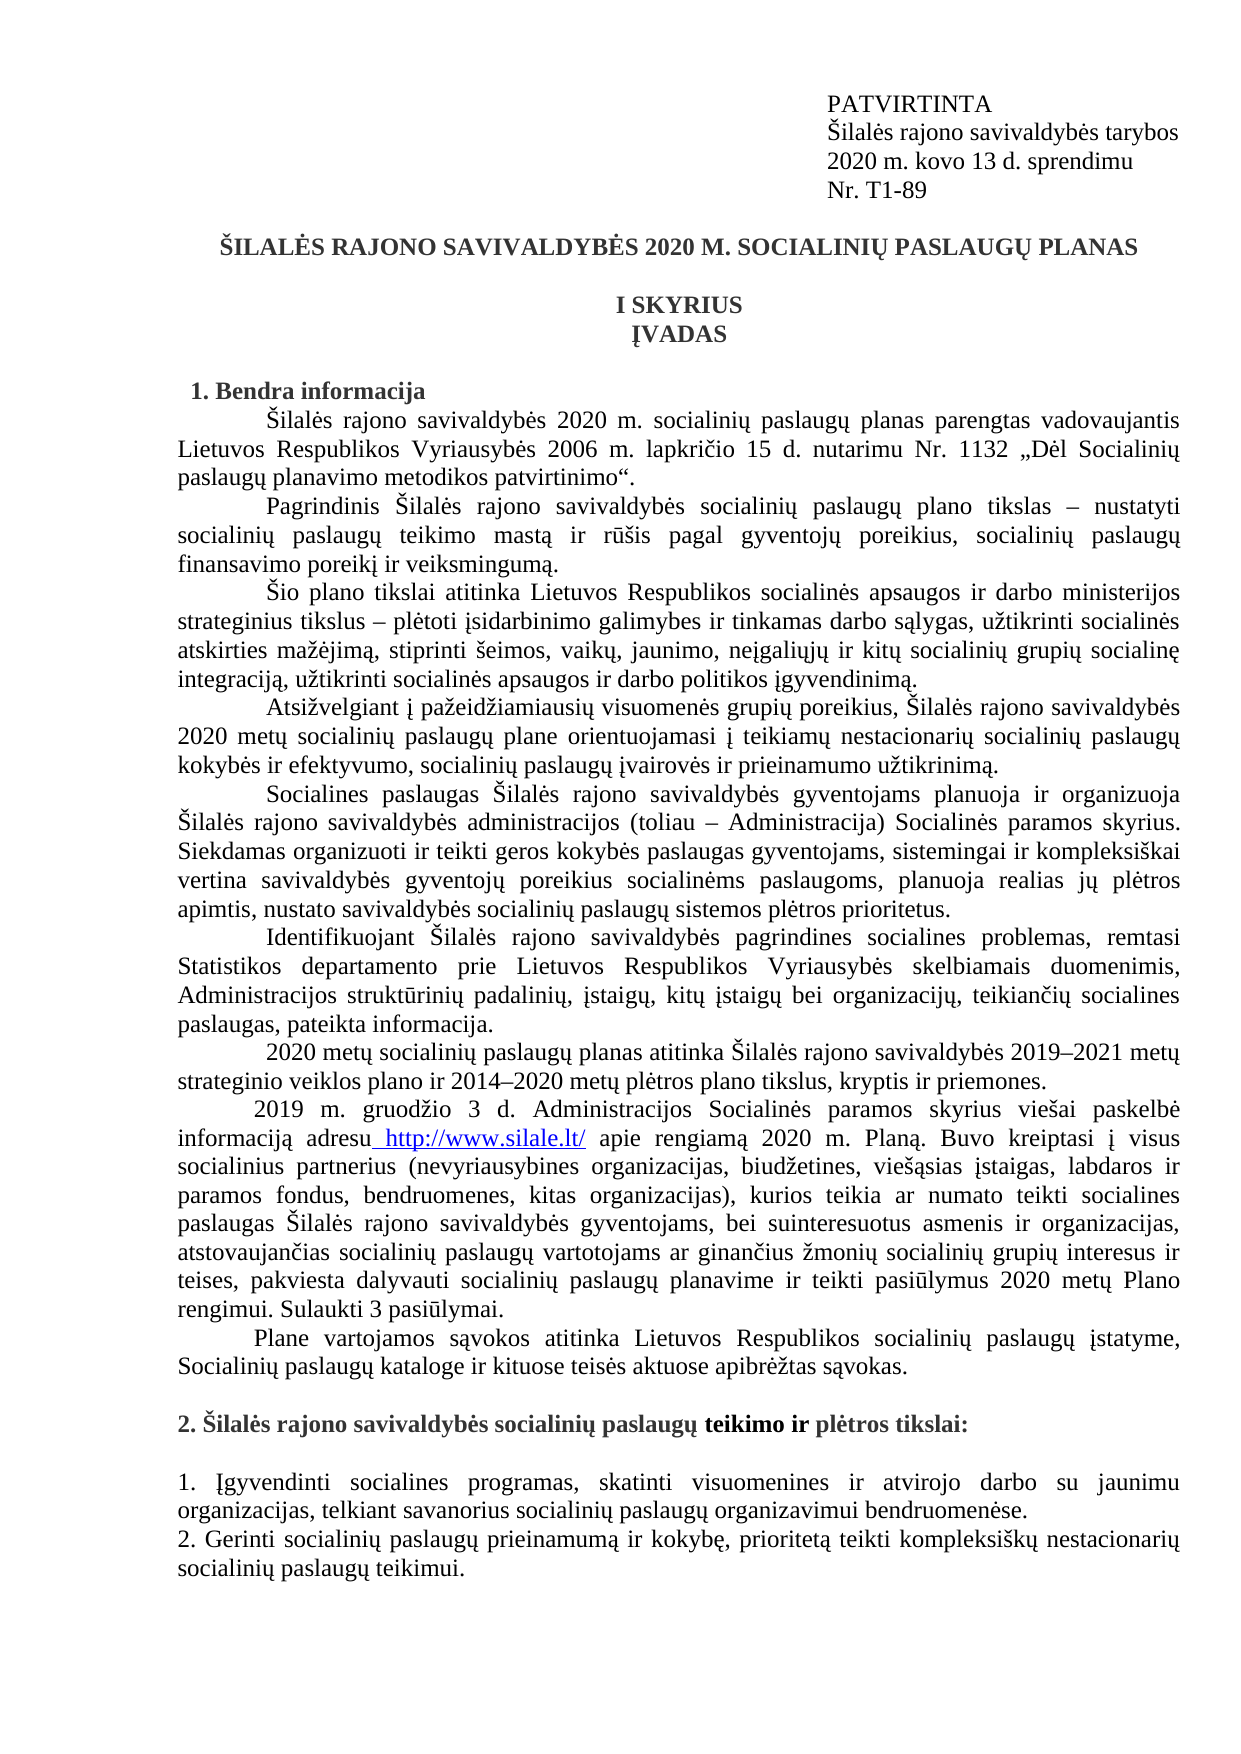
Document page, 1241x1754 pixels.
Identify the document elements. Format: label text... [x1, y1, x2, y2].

text Pagrindinis Šilalės rajono savivaldybės socialinių paslaugų plano tikslas – nustatyti socialinių paslaugų teikimo mastą ir rūšis pagal gyventojų poreikius, socialinių paslaugų finansavimo poreikį ir veiksmingumą. [177, 491, 1181, 577]
text ĮVADAS [177, 319, 1181, 347]
text 1. Bendra informacija [177, 376, 1181, 405]
text Socialines paslaugas Šilalės rajono savivaldybės gyventojams planuoja ir organizuoja Šilalės rajono savivaldybės administracijos (toliau – Administracija) Socialinės paramos skyrius. Siekdamas organizuoti ir teikti geros kokybės paslaugas gyventojams, sistemingai ir kompleksiškai vertina savivaldybės gyventojų poreikius socialinėms paslaugoms, planuoja realias jų plėtros apimtis, nustato savivaldybės socialinių paslaugų sistemos plėtros prioritetus. [177, 779, 1181, 922]
text ŠILALĖS RAJONO SAVIVALDYBĖS 2020 M. SOCIALINIŲ PASLAUGŲ PLANAS [177, 232, 1181, 261]
text Nr. T1-89 [177, 175, 1181, 204]
text Šilalės rajono savivaldybės 2020 m. socialinių paslaugų planas parengtas vadovaujantis Lietuvos Respublikos Vyriausybės 2006 m. lapkričio 15 d. nutarimu Nr. 1132 „Dėl Socialinių paslaugų planavimo metodikos patvirtinimo“. [177, 405, 1181, 491]
text Atsižvelgiant į pažeidžiamiausių visuomenės grupių poreikius, Šilalės rajono savivaldybės 2020 metų socialinių paslaugų plane orientuojamasi į teikiamų nestacionarių socialinių paslaugų kokybės ir efektyvumo, socialinių paslaugų įvairovės ir prieinamumo užtikrinimą. [177, 692, 1181, 779]
text 2020 metų socialinių paslaugų planas atitinka Šilalės rajono savivaldybės 2019–2021 metų strateginio veiklos plano ir 2014–2020 metų plėtros plano tikslus, kryptis ir priemones. [177, 1037, 1181, 1095]
text 1. Įgyvendinti socialines programas, skatinti visuomenines ir atvirojo darbo su jaunimu organizacijas, telkiant savanorius socialinių paslaugų organizavimui bendruomenėse. [177, 1467, 1181, 1524]
text 2. Šilalės rajono savivaldybės socialinių paslaugų teikimo ir plėtros tikslai: [177, 1409, 1181, 1438]
text 2020 m. kovo 13 d. sprendimu [177, 146, 1181, 175]
text Plane vartojamos sąvokos atitinka Lietuvos Respublikos socialinių paslaugų įstatyme, Socialinių paslaugų kataloge ir kituose teisės aktuose apibrėžtas sąvokas. [177, 1323, 1181, 1380]
text Šio plano tikslai atitinka Lietuvos Respublikos socialinės apsaugos ir darbo ministerijos strateginius tikslus – plėtoti įsidarbinimo galimybes ir tinkamas darbo sąlygas, užtikrinti socialinės atskirties mažėjimą, stiprinti šeimos, vaikų, jaunimo, neįgaliųjų ir kitų socialinių grupių socialinę integraciją, užtikrinti socialinės apsaugos ir darbo politikos įgyvendinimą. [177, 577, 1181, 692]
text I SKYRIUS [177, 290, 1181, 319]
text Identifikuojant Šilalės rajono savivaldybės pagrindines socialines problemas, remtasi Statistikos departamento prie Lietuvos Respublikos Vyriausybės skelbiamais duomenimis, Administracijos struktūrinių padalinių, įstaigų, kitų įstaigų bei organizacijų, teikiančių socialines paslaugas, pateikta informacija. [177, 922, 1181, 1037]
text 2. Gerinti socialinių paslaugų prieinamumą ir kokybę, prioritetą teikti kompleksiškų nestacionarių socialinių paslaugų teikimui. [177, 1524, 1181, 1582]
text PATVIRTINTA [177, 89, 1181, 117]
text 2019 m. gruodžio 3 d. Administracijos Socialinės paramos skyrius viešai paskelbė informaciją adresu http://www.silale.lt/ apie rengiamą 2020 m. Planą. Buvo kreiptasi į visus socialinius partnerius (nevyriausybines organizacijas, biudžetines, viešąsias įstaigas, labdaros ir paramos fondus, bendruomenes, kitas organizacijas), kurios teikia ar numato teikti socialines paslaugas Šilalės rajono savivaldybės gyventojams, bei suinteresuotus asmenis ir organizacijas, atstovaujančias socialinių paslaugų vartotojams ar ginančius žmonių socialinių grupių interesus ir teises, pakviesta dalyvauti socialinių paslaugų planavime ir teikti pasiūlymus 2020 metų Plano rengimui. Sulaukti 3 pasiūlymai. [177, 1095, 1181, 1323]
text Šilalės rajono savivaldybės tarybos [177, 117, 1181, 146]
